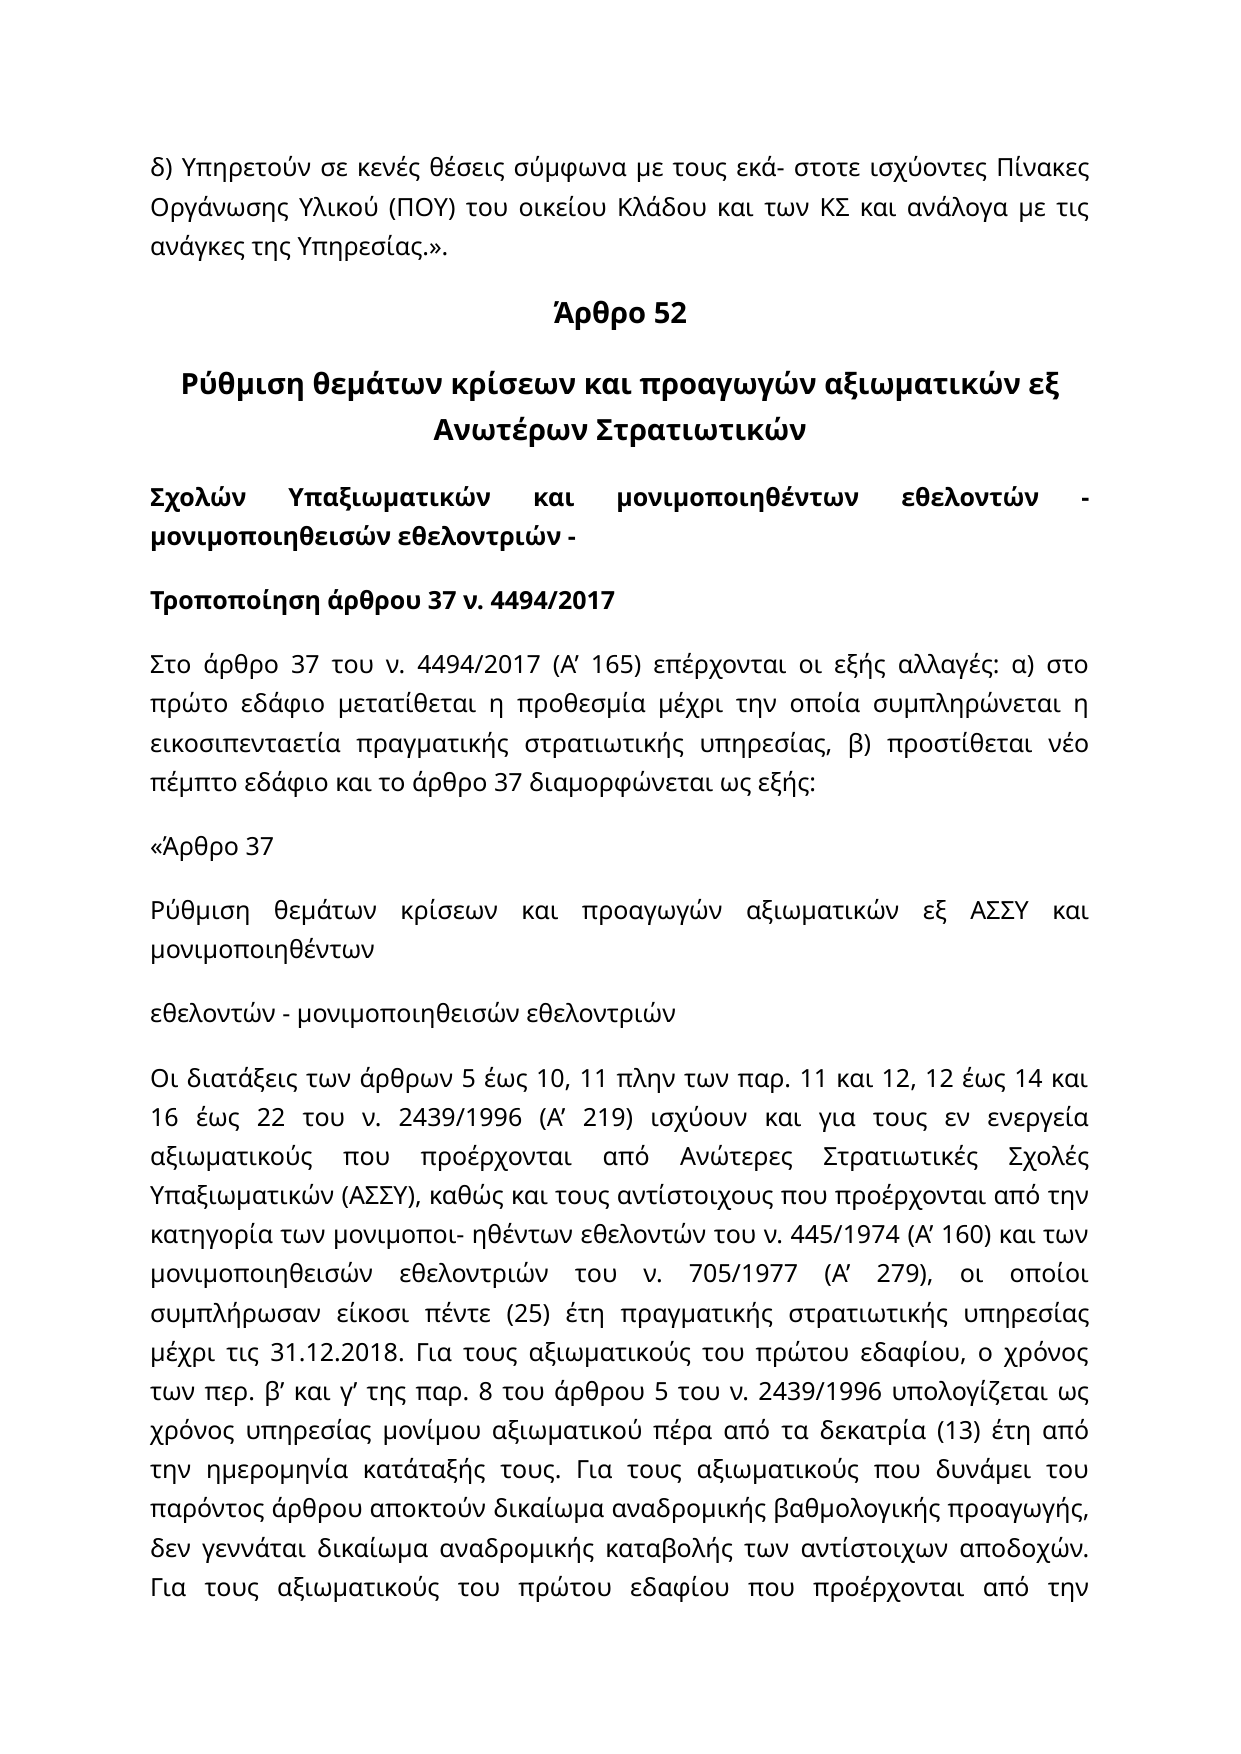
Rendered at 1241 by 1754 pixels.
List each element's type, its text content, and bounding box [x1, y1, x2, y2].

text εθελοντών - μονιμοποιηθεισών εθελοντριών [150, 996, 1090, 1030]
text «Άρθρο 37 [150, 828, 1090, 863]
text δ) Υπηρετούν σε κενές θέσεις σύμφωνα με τους εκά- στοτε ισχύοντες Πίνακες Οργάνωσης Υλικού (ΠΟΥ) του οικείου Κλάδου και των ΚΣ και ανάλογα με τις ανάγκες της Υπηρεσίας.». [150, 150, 1090, 262]
text Τροποποίηση άρθρου 37 ν. 4494/2017 [150, 583, 1090, 617]
text Σχολών Υπαξιωματικών και μονιμοποιηθέντων εθελοντών - μονιμοποιηθεισών εθελοντριών - [150, 479, 1090, 553]
subtitle Άρθρο 52 [150, 292, 1090, 332]
text Οι διατάξεις των άρθρων 5 έως 10, 11 πλην των παρ. 11 και 12, 12 έως 14 και 16 έως 22 του ν. 2439/1996 (Α’ 219) ισχύουν και για τους εν ενεργεία αξιωματικούς που προέρχονται από Ανώτερες Στρατιωτικές Σχολές Υπαξιωματικών (ΑΣΣΥ), καθώς και τους αντίστοιχους που προέρχονται από την κατηγορία των μονιμοποι- ηθέντων εθελοντών του ν. 445/1974 (Α’ 160) και των μονιμοποιηθεισών εθελοντριών του ν. 705/1977 (Α’ 279), οι οποίοι συμπλήρωσαν είκοσι πέντε (25) έτη πραγματικής στρατιωτικής υπηρεσίας μέχρι τις 31.12.2018. Για τους αξιωματικούς του πρώτου εδαφίου, ο χρόνος των περ. β’ και γ’ της παρ. 8 του άρθρου 5 του ν. 2439/1996 υπολογίζεται ως χρόνος υπηρεσίας μονίμου αξιωματικού πέρα από τα δεκατρία (13) έτη από την ημερομηνία κατάταξής τους. Για τους αξιωματικούς που δυνάμει του παρόντος άρθρου αποκτούν δικαίωμα αναδρομικής βαθμολογικής προαγωγής, δεν γεννάται δικαίωμα αναδρομικής καταβολής των αντίστοιχων αποδοχών. Για τους αξιωματικούς του πρώτου εδαφίου που προέρχονται από την [150, 1060, 1090, 1603]
text Στο άρθρο 37 του ν. 4494/2017 (Α’ 165) επέρχονται οι εξής αλλαγές: α) στο πρώτο εδάφιο μετατίθεται η προθεσμία μέχρι την οποία συμπληρώνεται η εικοσιπενταετία πραγματικής στρατιωτικής υπηρεσίας, β) προστίθεται νέο πέμπτο εδάφιο και το άρθρο 37 διαμορφώνεται ως εξής: [150, 647, 1090, 798]
text Ρύθμιση θεμάτων κρίσεων και προαγωγών αξιωματικών εξ ΑΣΣΥ και μονιμοποιηθέντων [150, 893, 1090, 966]
subtitle Ρύθμιση θεμάτων κρίσεων και προαγωγών αξιωματικών εξ Ανωτέρων Στρατιωτικών [150, 363, 1090, 448]
